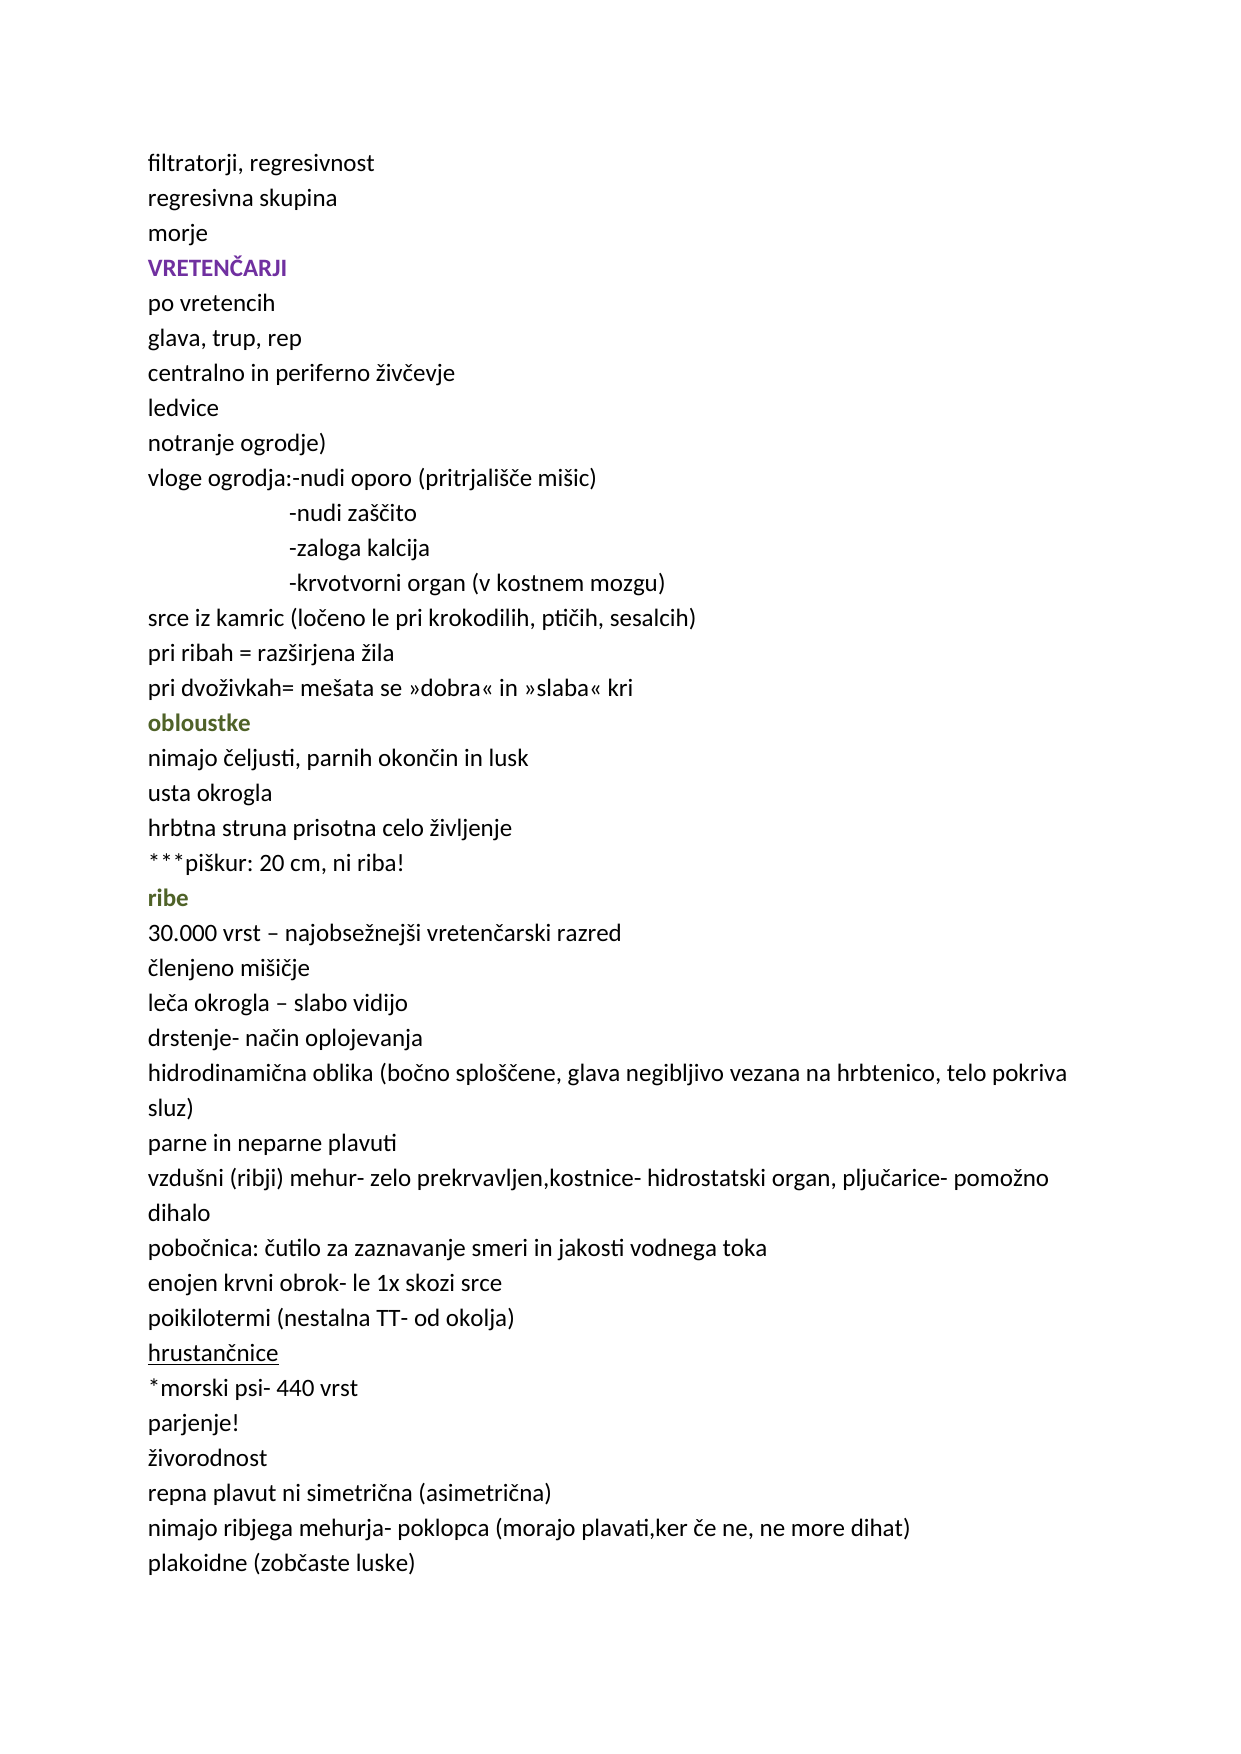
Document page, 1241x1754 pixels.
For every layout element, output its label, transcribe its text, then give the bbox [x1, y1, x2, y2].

text filtratorji, regresivnost regresivna skupina morje VRETENČARJI po vretencih glava, trup, rep centralno in periferno živčevje ledvice notranje ogrodje) vloge ogrodja:-nudi oporo (pritrjališče mišic) -nudi zaščito -zaloga kalcija -krvotvorni organ (v kostnem mozgu) srce iz kamric (ločeno le pri krokodilih, ptičih, sesalcih) pri ribah = razširjena žila pri dvoživkah= mešata se »dobra« in »slaba« kri obloustke nimajo čeljusti, parnih okončin in lusk usta okrogla hrbtna struna prisotna celo življenje ***piškur: 20 cm, ni riba! ribe 30.000 vrst – najobsežnejši vretenčarski razred členjeno mišičje leča okrogla – slabo vidijo drstenje- način oplojevanja hidrodinamična oblika (bočno sploščene, glava negibljivo vezana na hrbtenico, telo pokriva sluz) parne in neparne plavuti vzdušni (ribji) mehur- zelo prekrvavljen,kostnice- hidrostatski organ, pljučarice- pomožno dihalo pobočnica: čutilo za zaznavanje smeri in jakosti vodnega toka enojen krvni obrok- le 1x skozi srce poikilotermi (nestalna TT- od okolja) hrustančnice *morski psi- 440 vrst parjenje! živorodnost repna plavut ni simetrična (asimetrična) nimajo ribjega mehurja- poklopca (morajo plavati,ker če ne, ne more dihat) plakoidne (zobčaste luske) [148, 148, 1093, 1578]
